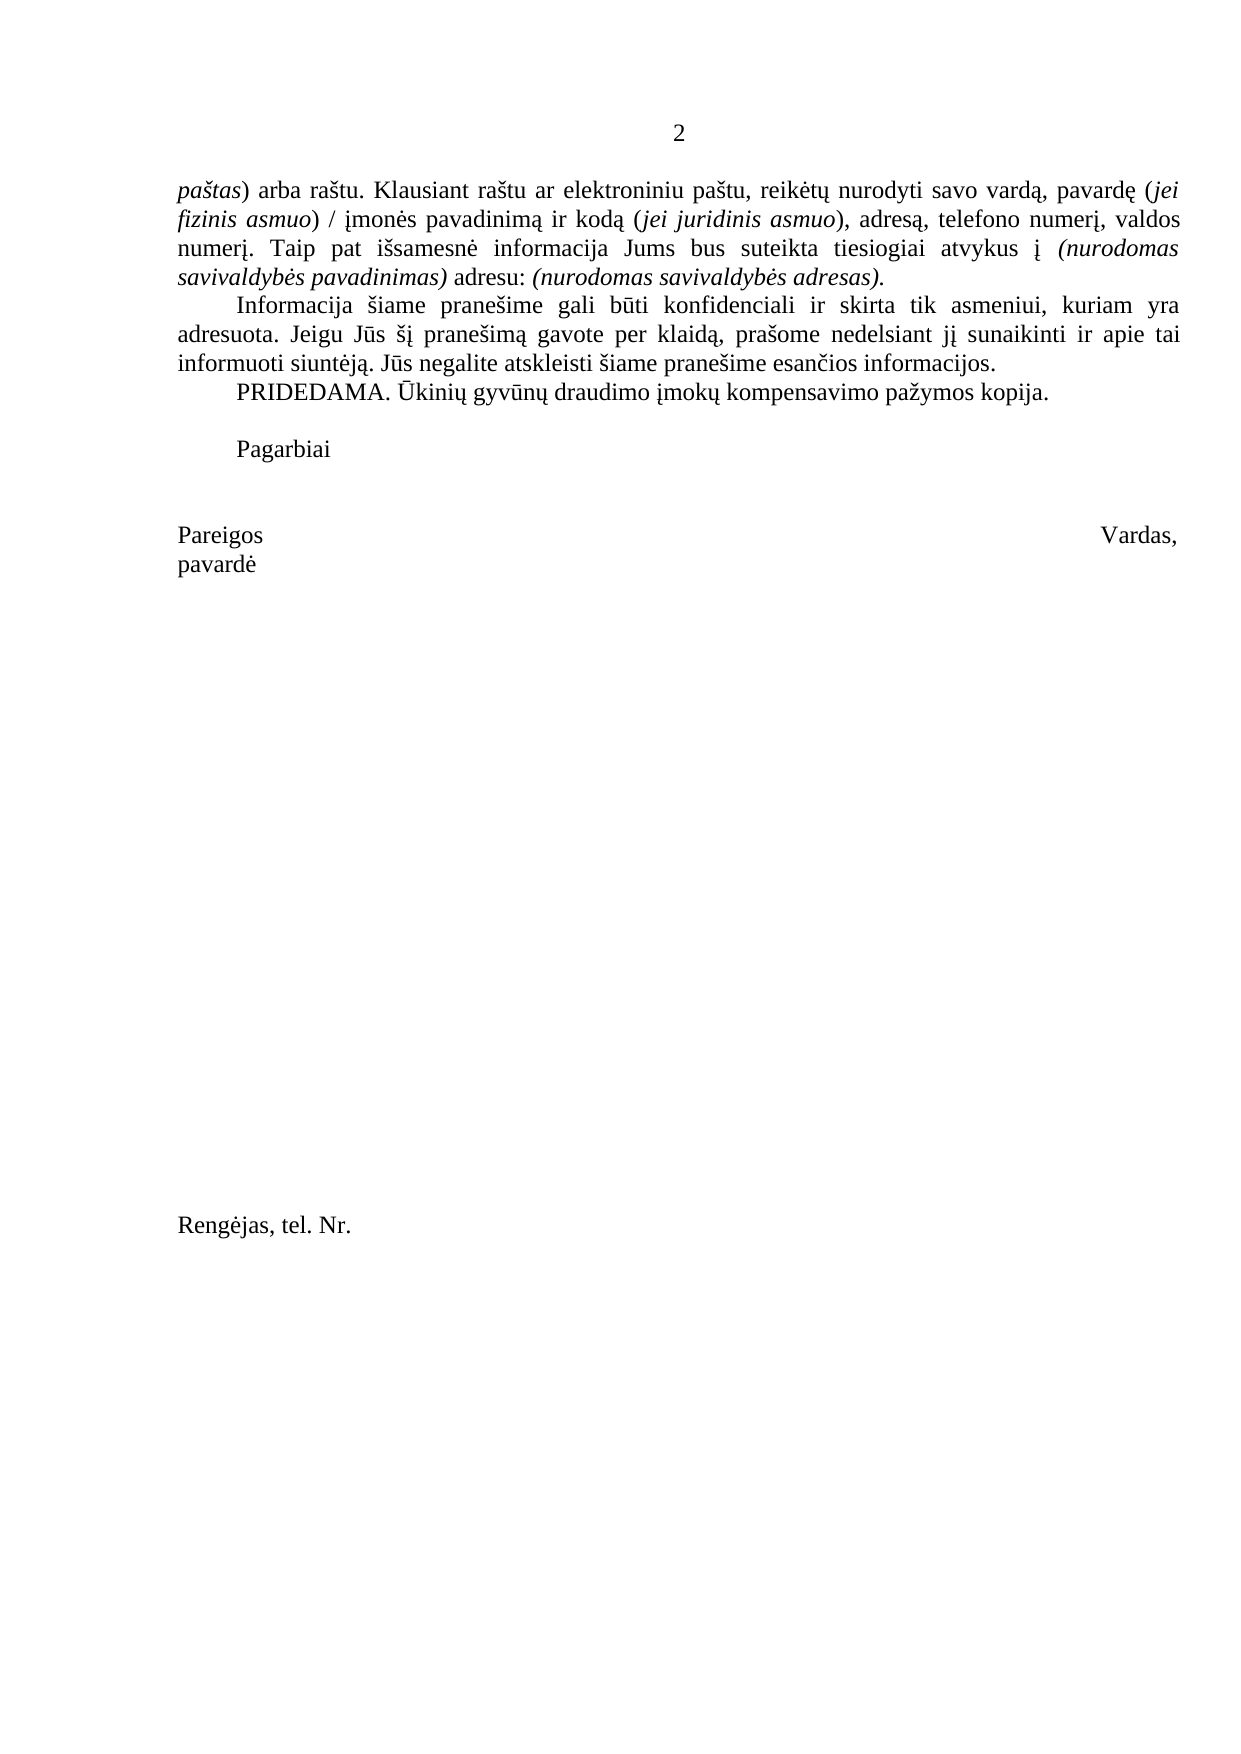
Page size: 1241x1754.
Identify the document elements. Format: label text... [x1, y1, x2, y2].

text Pagarbiai [177, 434, 1181, 463]
text Informacija šiame pranešime gali būti konfidenciali ir skirta tik asmeniui, kuriam yra adresuota. Jeigu Jūs šį pranešimą gavote per klaidą, prašome nedelsiant jį sunaikinti ir apie tai informuoti siuntėją. Jūs negalite atskleisti šiame pranešime esančios informacijos. [177, 291, 1181, 377]
text PRIDEDAMA. Ūkinių gyvūnų draudimo įmokų kompensavimo pažymos kopija. [177, 377, 1181, 406]
text paštas) arba raštu. Klausiant raštu ar elektroniniu paštu, reikėtų nurodyti savo vardą, pavardę (jei fizinis asmuo) / įmonės pavadinimą ir kodą (jei juridinis asmuo), adresą, telefono numerį, valdos numerį. Taip pat išsamesnė informacija Jums bus suteikta tiesiogiai atvykus į (nurodomas savivaldybės pavadinimas) adresu: (nurodomas savivaldybės adresas). [177, 176, 1181, 291]
text Pareigos Vardas, pavardė [177, 521, 1181, 578]
text Rengėjas, tel. Nr. [177, 1211, 1181, 1239]
